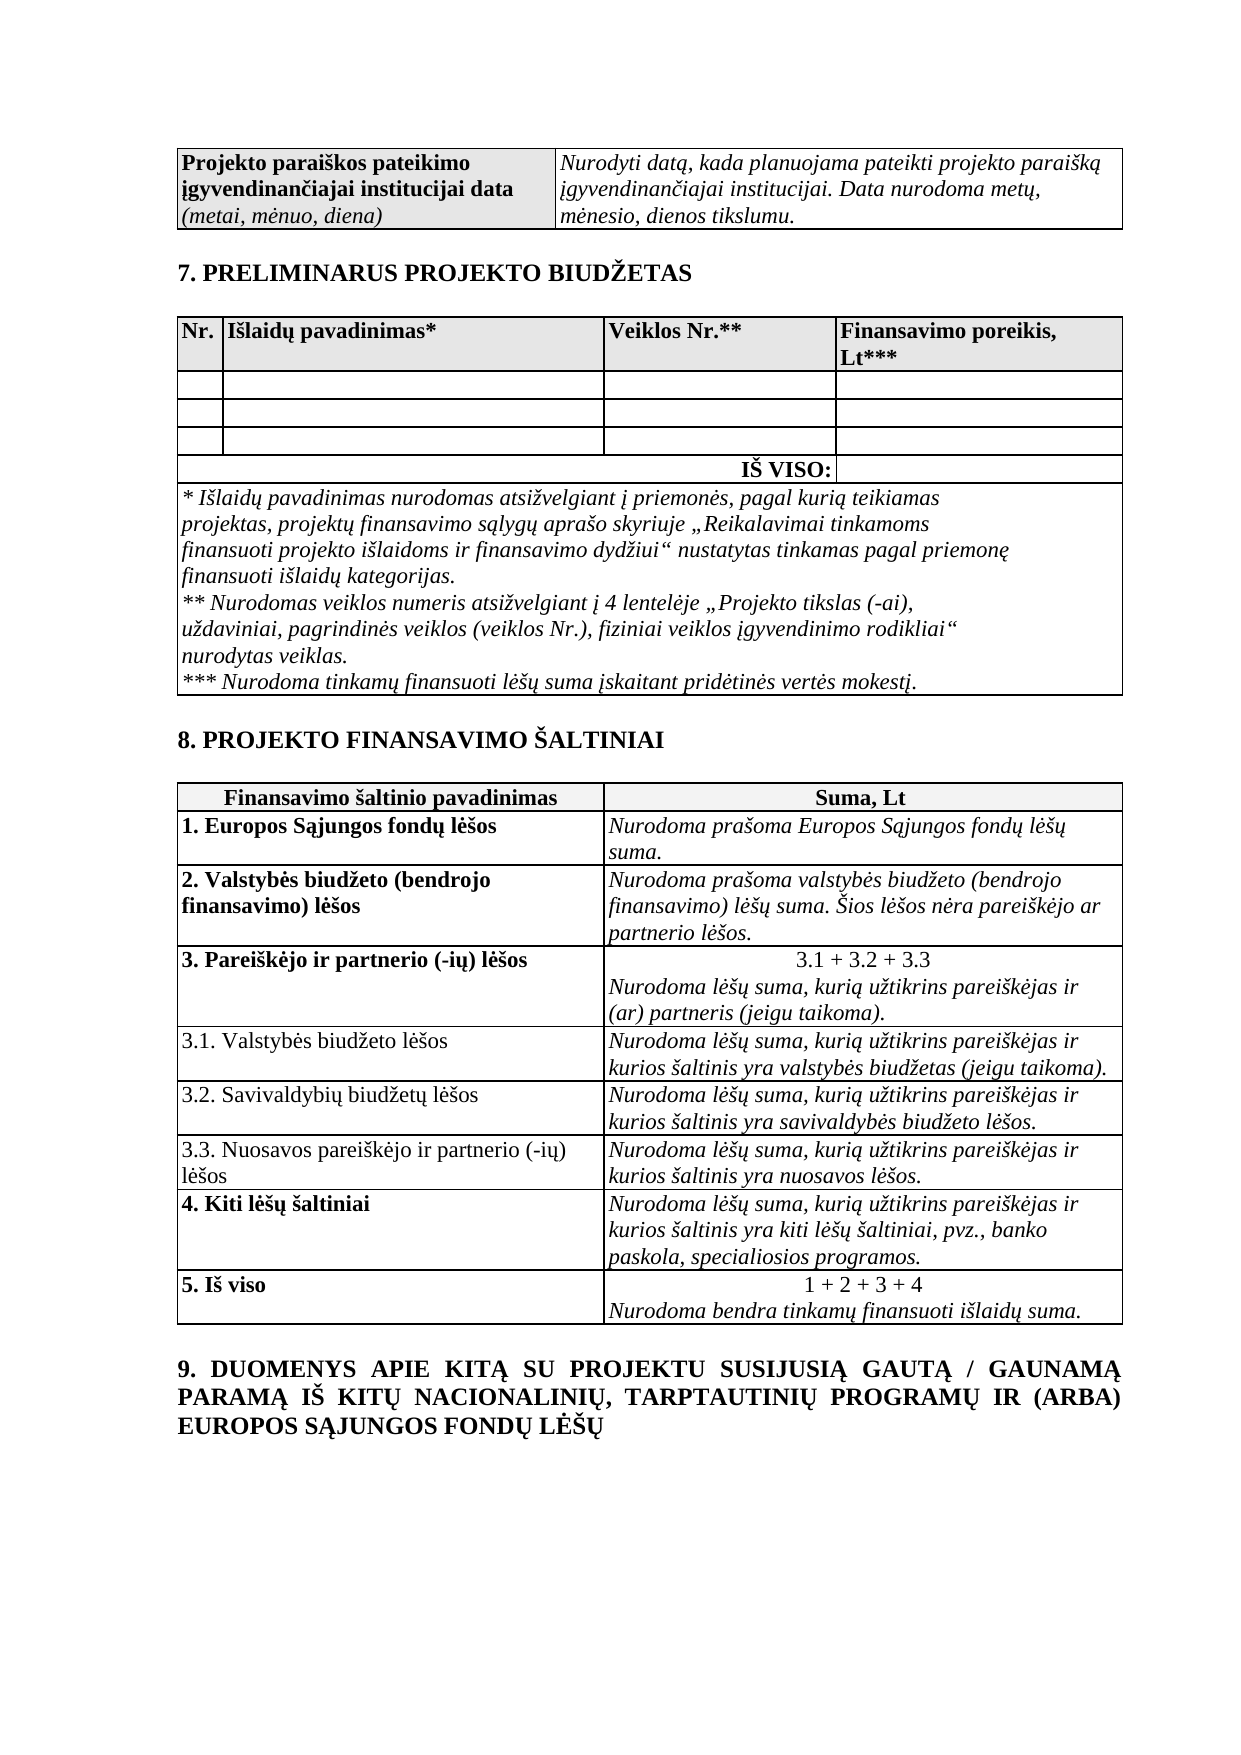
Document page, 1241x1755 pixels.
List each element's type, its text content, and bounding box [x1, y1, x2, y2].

table_cell [837, 428, 1122, 454]
table_header Veiklos Nr.** [605, 318, 835, 370]
table_cell 1 + 2 + 3 + 4 Nurodoma bendra tinkamų finansuoti išlaidų suma. [605, 1271, 1122, 1323]
table_cell 3.1. Valstybės biudžeto lėšos [178, 1027, 603, 1080]
table_cell 3. Pareiškėjo ir partnerio (-ių) lėšos [178, 947, 603, 1026]
table_cell [605, 372, 835, 398]
table_cell [1044, 484, 1094, 694]
table_cell Nurodoma prašoma Europos Sąjungos fondų lėšų suma. [605, 812, 1122, 864]
table_cell [178, 400, 222, 426]
table_cell [837, 372, 1122, 398]
text 7. PRELIMINARUS PROJEKTO BIUDŽETAS [177, 258, 1122, 287]
table_cell Nurodoma lėšų suma, kurią užtikrins pareiškėjas ir kurios šaltinis yra nuosavos lėšos. [605, 1136, 1122, 1188]
table_cell [178, 456, 223, 482]
table_cell 2. Valstybės biudžeto (bendrojo finansavimo) lėšos [178, 866, 603, 945]
table_cell 3.2. Savivaldybių biudžetų lėšos [178, 1082, 603, 1134]
table_cell 3.3. Nuosavos pareiškėjo ir partnerio (-ių) lėšos [178, 1136, 603, 1188]
table_header Finansavimo šaltinio pavadinimas [178, 784, 603, 810]
table_cell [178, 372, 222, 398]
table_header Finansavimo poreikis, Lt*** [837, 318, 1122, 370]
table_cell Nurodoma lėšų suma, kurią užtikrins pareiškėjas ir kurios šaltinis yra kiti lėšų šaltiniai, pvz., banko paskola, specialiosios programos. [605, 1190, 1122, 1269]
table_cell Nurodoma prašoma valstybės biudžeto (bendrojo finansavimo) lėšų suma. Šios lėšos nėra pareiškėjo ar partnerio lėšos. [605, 866, 1122, 945]
table_cell [1019, 484, 1044, 694]
table_cell Nurodoma lėšų suma, kurią užtikrins pareiškėjas ir kurios šaltinis yra savivaldybės biudžeto lėšos. [605, 1082, 1122, 1134]
table_header Išlaidų pavadinimas* [224, 318, 603, 370]
table_cell [224, 428, 603, 454]
table_cell IŠ VISO: [604, 456, 836, 482]
table_cell [178, 428, 222, 454]
table_header Nr. [178, 318, 222, 370]
table_cell Projekto paraiškos pateikimo įgyvendinančiajai institucijai data (metai, mėnuo, diena) [178, 149, 555, 228]
text 9. DUOMENYS APIE KITĄ SU PROJEKTU SUSIJUSIĄ GAUTĄ / GAUNAMĄ PARAMĄ IŠ KITŲ NACIONALINIŲ, TARPTAUTINIŲ PROGRAMŲ IR (ARBA) EUROPOS SĄJUNGOS FONDŲ LĖŠŲ [177, 1354, 1122, 1440]
table_cell 5. Iš viso [178, 1271, 603, 1323]
table_cell 4. Kiti lėšų šaltiniai [178, 1190, 603, 1269]
table_cell [224, 400, 603, 426]
table_cell [223, 456, 604, 482]
table_cell [605, 400, 835, 426]
table_cell 3.1 + 3.2 + 3.3 Nurodoma lėšų suma, kurią užtikrins pareiškėjas ir (ar) partneris (jeigu taikoma). [605, 947, 1122, 1026]
table_cell [837, 456, 1122, 482]
table_cell [837, 400, 1122, 426]
table_cell [224, 372, 603, 398]
table_header Suma, Lt [605, 784, 1122, 810]
table_cell * Išlaidų pavadinimas nurodomas atsižvelgiant į priemonės, pagal kurią teikiamas projektas, projektų finansavimo sąlygų aprašo skyriuje „Reikalavimai tinkamoms finansuoti projekto išlaidoms ir finansavimo dydžiui“ nustatytas tinkamas pagal priemonę finansuoti išlaidų kategorijas. ** Nurodomas veiklos numeris atsižvelgiant į 4 lentelėje „Projekto tikslas (-ai), uždaviniai, pagrindinės veiklos (veiklos Nr.), fiziniai veiklos įgyvendinimo rodikliai“ nurodytas veiklas. *** Nurodoma tinkamų finansuoti lėšų suma įskaitant pridėtinės vertės mokestį. [178, 484, 1019, 694]
table_cell Nurodoma lėšų suma, kurią užtikrins pareiškėjas ir kurios šaltinis yra valstybės biudžetas (jeigu taikoma). [605, 1027, 1122, 1080]
table_cell [1094, 484, 1122, 694]
table_cell Nurodyti datą, kada planuojama pateikti projekto paraišką įgyvendinančiajai institucijai. Data nurodoma metų, mėnesio, dienos tikslumu. [556, 149, 1122, 228]
table_cell 1. Europos Sąjungos fondų lėšos [178, 812, 603, 864]
text 8. PROJEKTO FINANSAVIMO ŠALTINIAI [177, 725, 1122, 753]
table_cell [605, 428, 835, 454]
